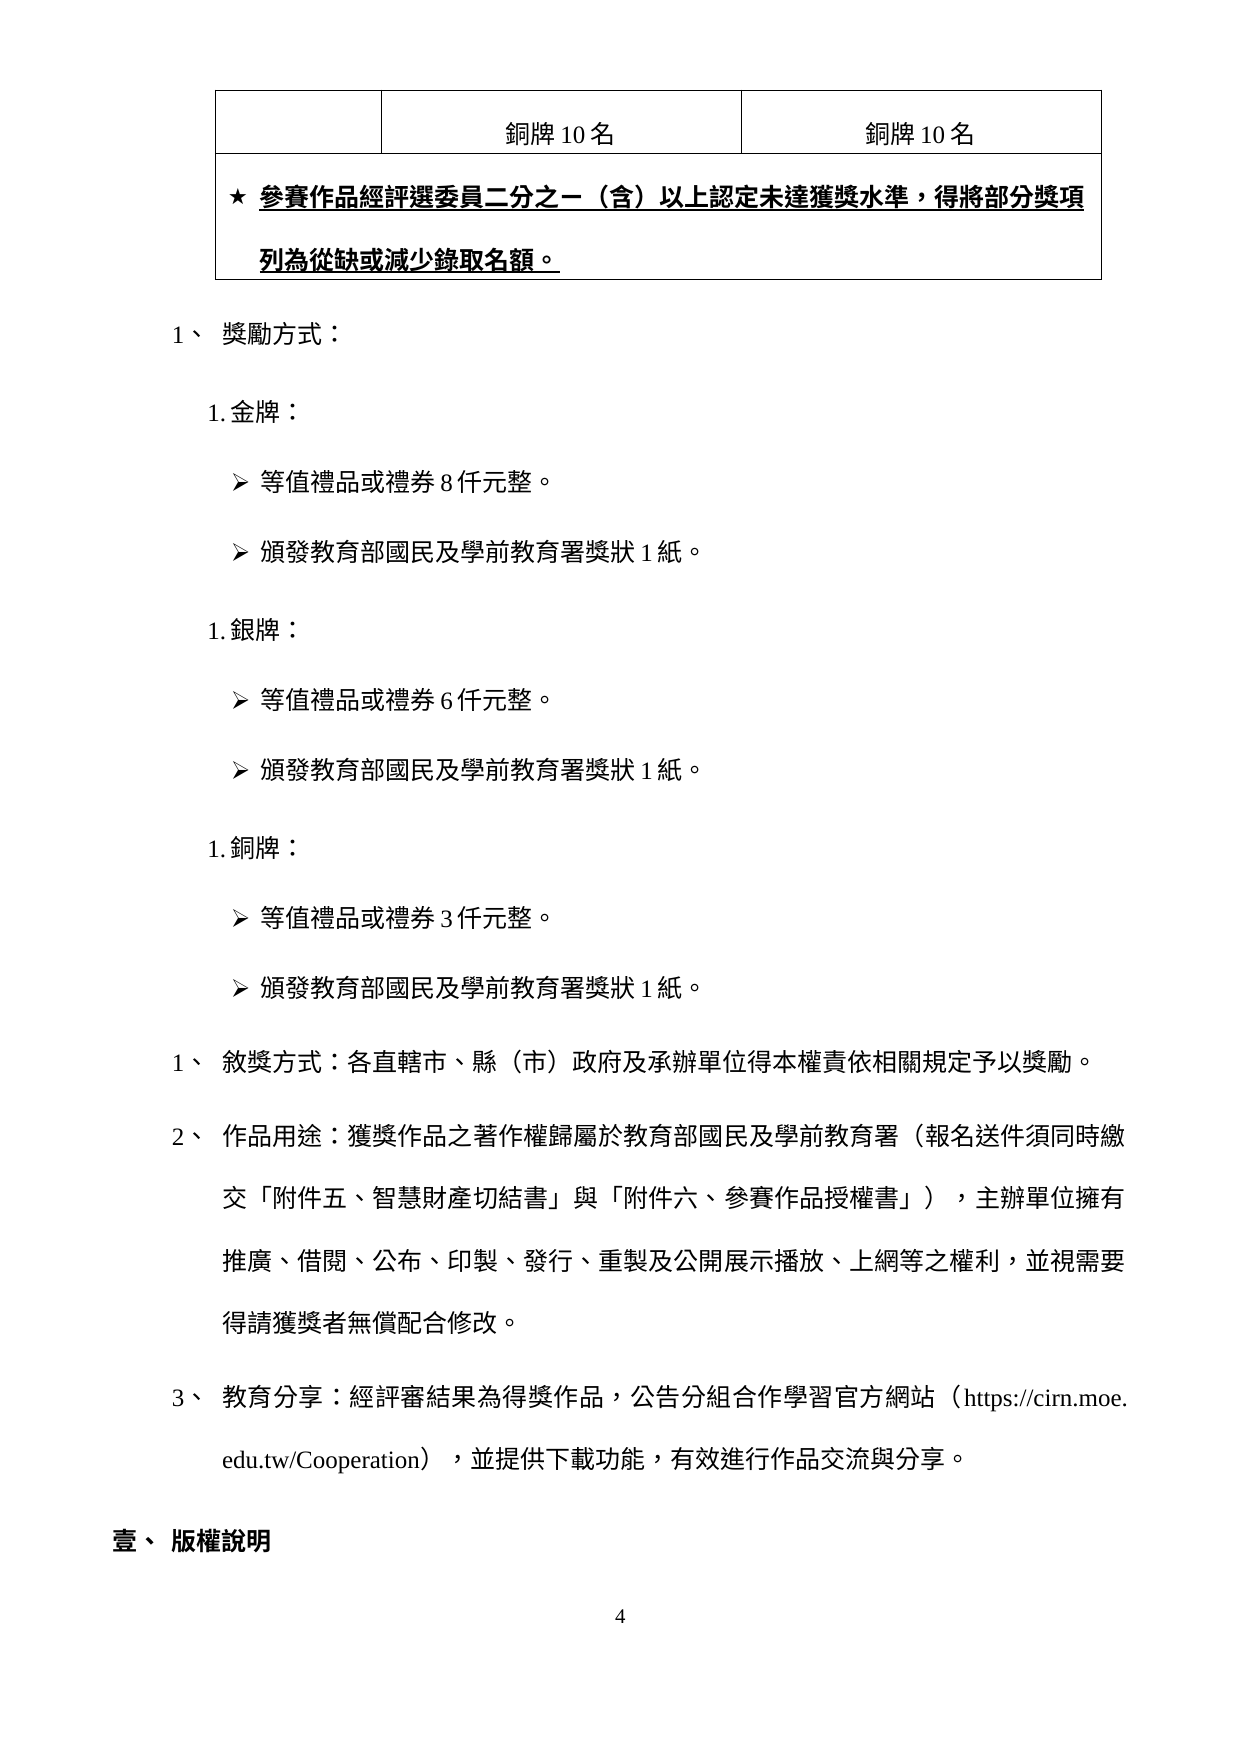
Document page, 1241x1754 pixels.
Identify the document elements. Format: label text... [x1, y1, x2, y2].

list 等值禮品或禮券3仟元整。 [231, 875, 1128, 937]
list 敘獎方式：各直轄市、縣（市）政府及承辦單位得本權責依相關規定予以獎勵。 [172, 1019, 1128, 1081]
list 教育分享：經評審結果為得獎作品，公告分組合作學習官方網站（https://cirn.moe. edu.tw/Cooperation），並提供下載功能，有效進行作品交流與分享。 [172, 1354, 1128, 1479]
list 頒發教育部國民及學前教育署獎狀1紙。 [231, 509, 1128, 572]
list 金牌： [207, 369, 1128, 432]
list 等值禮品或禮券8仟元整。 [231, 439, 1128, 502]
table_cell 銅牌10名 [742, 91, 1101, 153]
table_cell 銅牌10名 [382, 91, 741, 153]
table_cell [216, 91, 381, 153]
list 頒發教育部國民及學前教育署獎狀1紙。 [231, 727, 1128, 790]
list 頒發教育部國民及學前教育署獎狀1紙。 [231, 945, 1128, 1008]
list 版權說明 [112, 1498, 1128, 1560]
list 等值禮品或禮券6仟元整。 [231, 657, 1128, 719]
list 銅牌： [207, 805, 1128, 867]
list 銀牌： [207, 587, 1128, 649]
list 作品用途：獲獎作品之著作權歸屬於教育部國民及學前教育署（報名送件須同時繳交「附件五、智慧財產切結書」與「附件六、參賽作品授權書」），主辦單位擁有推廣、借閱、公布、印製、發行、重製及公開展示播放、上網等之權利，並視需要得請獲獎者無償配合修改。 [172, 1093, 1128, 1343]
list 獎勵方式： [172, 291, 1128, 354]
table_cell 參賽作品經評選委員二分之ㄧ（含）以上認定未達獲獎水準，得將部分獎項列為從缺或減少錄取名額。 [216, 154, 1101, 279]
